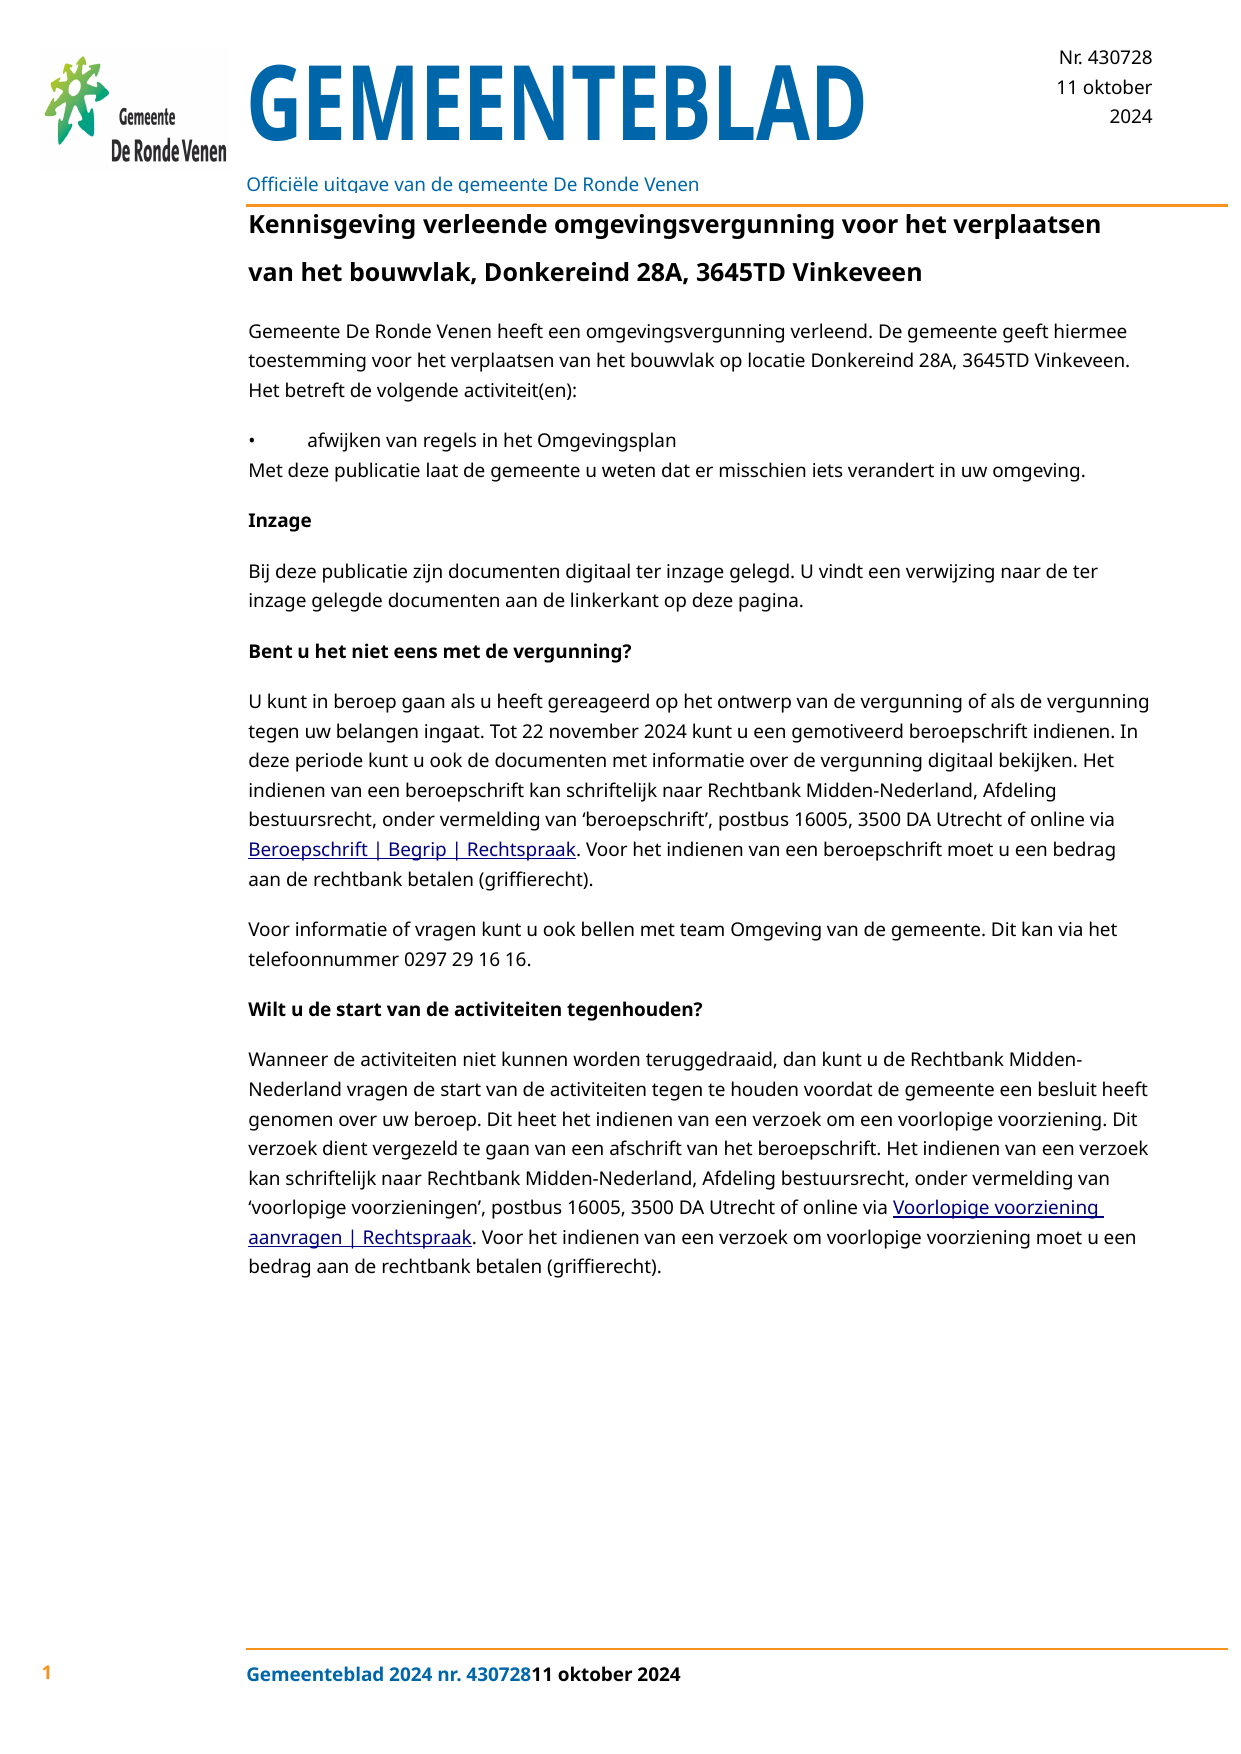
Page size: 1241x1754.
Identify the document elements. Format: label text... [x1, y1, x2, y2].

list afwijken van regels in het Omgevingsplan [248, 427, 1152, 453]
text Bent u het niet eens met de vergunning? [248, 638, 1152, 664]
text Voor informatie of vragen kunt u ook bellen met team Omgeving van de gemeente. Dit kan via het telefoonnummer 0297 29 16 16. [248, 916, 1152, 972]
text Met deze publicatie laat de gemeente u weten dat er misschien iets verandert in uw omgeving. [248, 457, 1152, 483]
text Inzage [248, 507, 1152, 533]
text U kunt in beroep gaan als u heeft gereageerd op het ontwerp van de vergunning of als de vergunning tegen uw belangen ingaat. Tot 22 november 2024 kunt u een gemotiveerd beroepschrift indienen. In deze periode kunt u ook de documenten met informatie over de vergunning digitaal bekijken. Het indienen van een beroepschrift kan schriftelijk naar Rechtbank Midden-Nederland, Afdeling bestuursrecht, onder vermelding van ‘beroepschrift’, postbus 16005, 3500 DA Utrecht of online via Beroepschrift | Begrip | Rechtspraak. Voor het indienen van een beroepschrift moet u een bedrag aan de rechtbank betalen (griffierecht). [248, 688, 1152, 892]
text Gemeente De Ronde Venen heeft een omgevingsvergunning verleend. De gemeente geeft hiermee toestemming voor het verplaatsen van het bouwvlak op locatie Donkereind 28A, 3645TD Vinkeveen. Het betreft de volgende activiteit(en): [248, 318, 1152, 403]
picture [41, 47, 231, 172]
text Bij deze publicatie zijn documenten digitaal ter inzage gelegd. U vindt een verwijzing naar de ter inzage gelegde documenten aan de linkerkant op deze pagina. [248, 558, 1152, 613]
text Kennisgeving verleende omgevingsvergunning voor het verplaatsen van het bouwvlak, Donkereind 28A, 3645TD Vinkeveen [248, 207, 1152, 288]
text Wanneer de activiteiten niet kunnen worden teruggedraaid, dan kunt u de Rechtbank Midden-Nederland vragen de start van de activiteiten tegen te houden voordat de gemeente een besluit heeft genomen over uw beroep. Dit heet het indienen van een verzoek om een voorlopige voorziening. Dit verzoek dient vergezeld te gaan van een afschrift van het beroepschrift. Het indienen van een verzoek kan schriftelijk naar Rechtbank Midden-Nederland, Afdeling bestuursrecht, onder vermelding van ‘voorlopige voorzieningen’, postbus 16005, 3500 DA Utrecht of online via Voorlopige voorziening aanvragen | Rechtspraak. Voor het indienen van een verzoek om voorlopige voorziening moet u een bedrag aan de rechtbank betalen (griffierecht). [248, 1047, 1152, 1279]
text Wilt u de start van de activiteiten tegenhouden? [248, 996, 1152, 1022]
